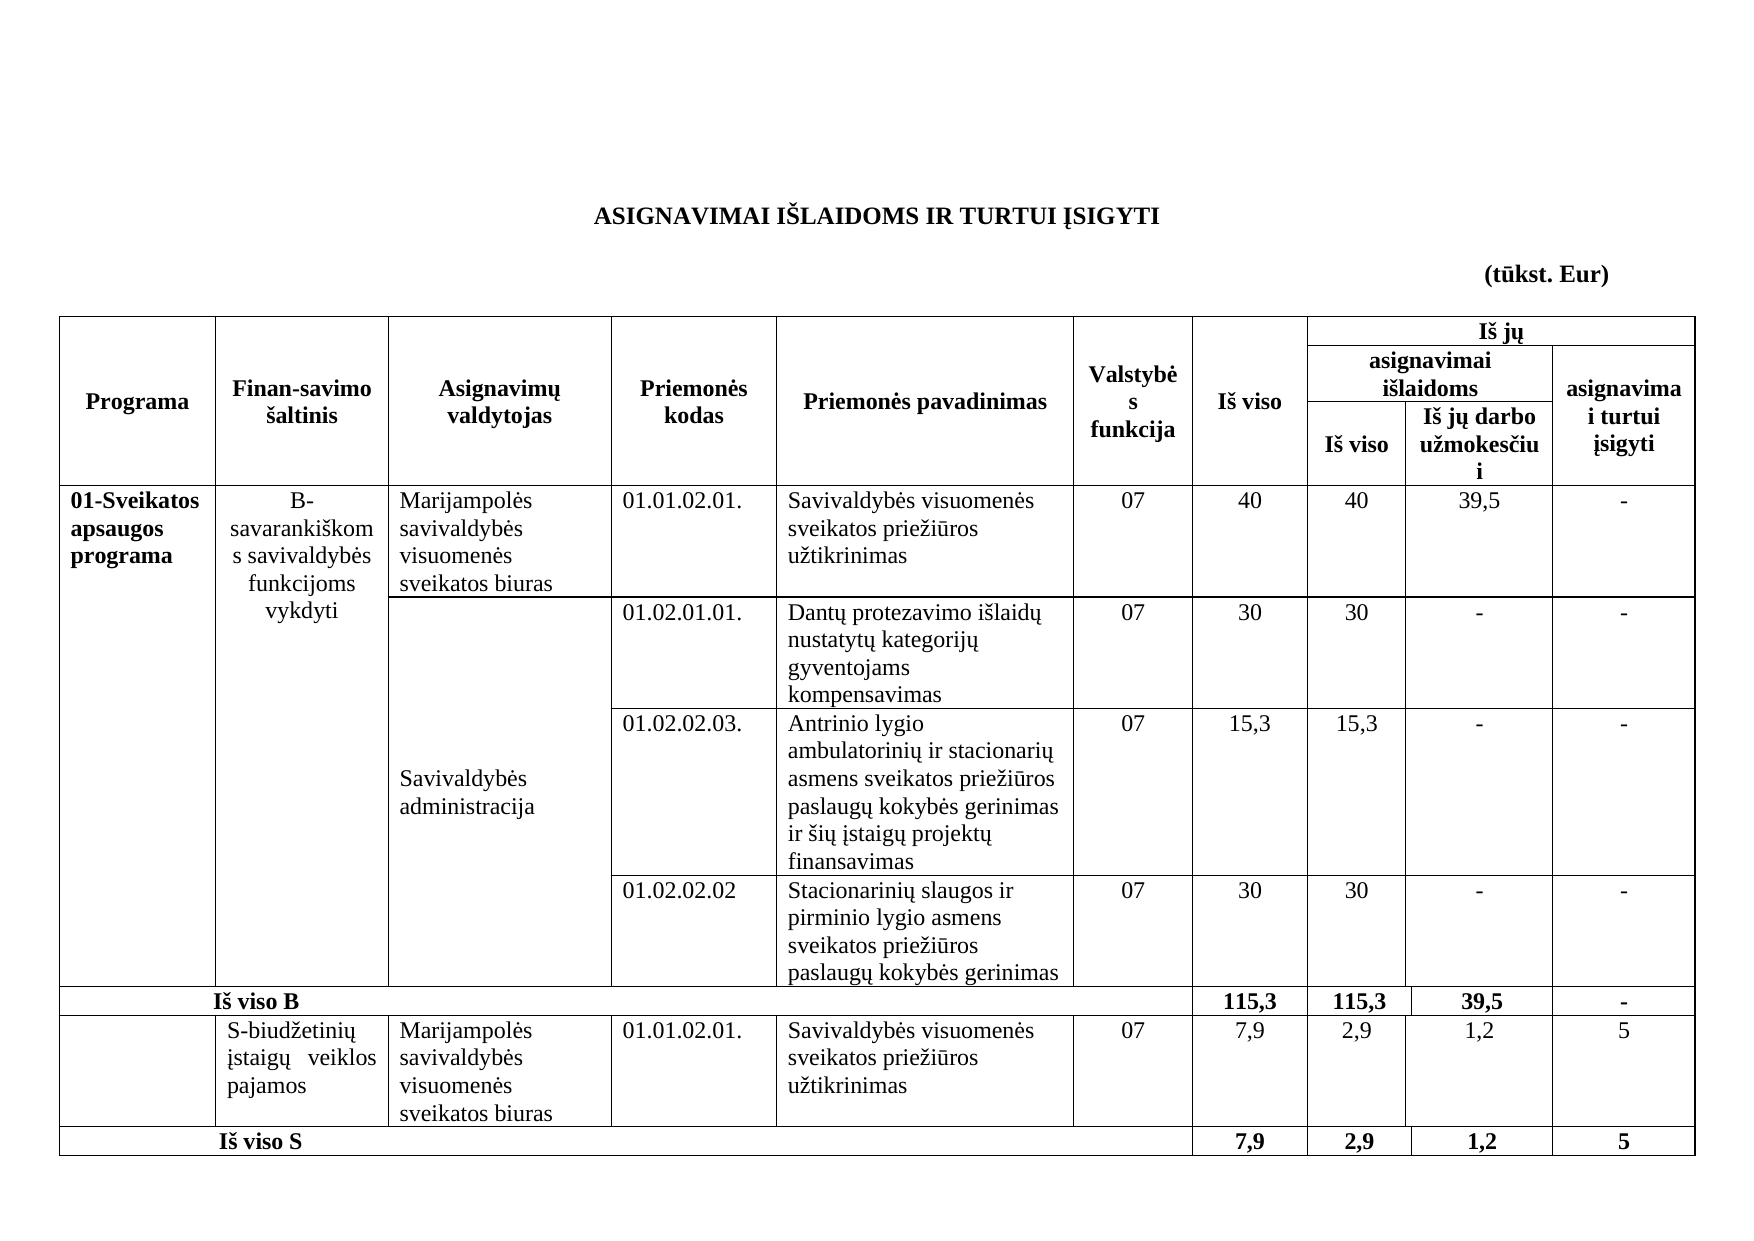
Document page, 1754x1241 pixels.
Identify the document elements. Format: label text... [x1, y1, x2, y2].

table_cell 01.02.01.01. [612, 598, 776, 708]
table_cell asignavimai turtui įsigyti [1553, 346, 1694, 485]
table_cell 07 [1074, 709, 1192, 874]
table_cell [60, 1016, 215, 1126]
table_cell 1,2 [1412, 1127, 1552, 1155]
table_header Valstybės funkcija [1074, 317, 1192, 485]
table_cell 2,9 [1308, 1127, 1411, 1155]
table_cell 01.01.02.01. [612, 1016, 776, 1126]
table_header Priemonės kodas [612, 317, 776, 485]
table_cell Savivaldybės administracija [389, 598, 611, 986]
table_cell 40 [1193, 486, 1307, 596]
table_cell B-savarankiškoms savivaldybės funkcijoms vykdyti [216, 486, 388, 986]
table_cell 115,3 [1193, 987, 1307, 1015]
table_cell 2,9 [1308, 1016, 1405, 1126]
table_cell 15,3 [1308, 709, 1405, 874]
table_cell Marijampolės savivaldybės visuomenės sveikatos biuras [389, 1016, 611, 1126]
table_header Asignavimų valdytojas [389, 317, 611, 485]
table_cell 07 [1074, 486, 1192, 596]
table_cell 40 [1308, 486, 1405, 596]
table_cell 01-Sveikatos apsaugos programa [60, 486, 215, 986]
table_cell Iš viso B [60, 987, 1192, 1015]
table_cell - [1553, 598, 1694, 708]
table_cell 30 [1193, 876, 1307, 986]
table_cell Marijampolės savivaldybės visuomenės sveikatos biuras [389, 486, 611, 596]
table_cell 01.02.02.03. [612, 709, 776, 874]
table_cell Stacionarinių slaugos ir pirminio lygio asmens sveikatos priežiūros paslaugų kokybės gerinimas [777, 876, 1073, 986]
table_cell 15,3 [1193, 709, 1307, 874]
table_header Priemonės pavadinimas [777, 317, 1073, 485]
table_cell Savivaldybės visuomenės sveikatos priežiūros užtikrinimas [777, 486, 1073, 596]
table_cell 39,5 [1406, 486, 1552, 596]
table_cell Savivaldybės visuomenės sveikatos priežiūros užtikrinimas [777, 1016, 1073, 1126]
table_cell asignavimai išlaidoms [1308, 346, 1552, 401]
table_cell S-biudžetinių įstaigų veiklos pajamos [216, 1016, 388, 1126]
table_cell - [1553, 876, 1694, 986]
table_cell - [1406, 598, 1552, 708]
table_cell 01.02.02.02 [612, 876, 776, 986]
table_cell Iš jų darbo užmokesčiui [1406, 402, 1552, 485]
table_cell - [1553, 987, 1694, 1015]
table_cell 39,5 [1412, 987, 1552, 1015]
table_cell Antrinio lygio ambulatorinių ir stacionarių asmens sveikatos priežiūros paslaugų kokybės gerinimas ir šių įstaigų projektų finansavimas [777, 709, 1073, 874]
table_cell - [1553, 486, 1694, 596]
table_cell 01.01.02.01. [612, 486, 776, 596]
table_cell 07 [1074, 1016, 1192, 1126]
table_cell Dantų protezavimo išlaidų nustatytų kategorijų gyventojams kompensavimas [777, 598, 1073, 708]
table_cell - [1406, 876, 1552, 986]
table_cell 07 [1074, 598, 1192, 708]
table_cell 30 [1308, 598, 1405, 708]
table_cell 115,3 [1308, 987, 1411, 1015]
table_cell 7,9 [1193, 1016, 1307, 1126]
table_cell 5 [1553, 1127, 1694, 1155]
table_cell 7,9 [1193, 1127, 1307, 1155]
table_header Finan-savimo šaltinis [216, 317, 388, 485]
text ASIGNAVIMAI IŠLAIDOMS IR TURTUI ĮSIGYTI [59, 201, 1695, 230]
text (tūkst. Eur) [59, 259, 1695, 287]
table_cell 5 [1553, 1016, 1694, 1126]
table_cell 07 [1074, 876, 1192, 986]
table_header Programa [60, 317, 215, 485]
table_cell Iš viso S [60, 1127, 1192, 1155]
table_header Iš viso [1193, 317, 1307, 485]
table_cell 30 [1193, 598, 1307, 708]
table_header Iš jų [1308, 317, 1694, 345]
table_cell - [1406, 709, 1552, 874]
table_cell 1,2 [1406, 1016, 1552, 1126]
table_cell Iš viso [1308, 402, 1405, 485]
table_cell - [1553, 709, 1694, 874]
table_cell 30 [1308, 876, 1405, 986]
